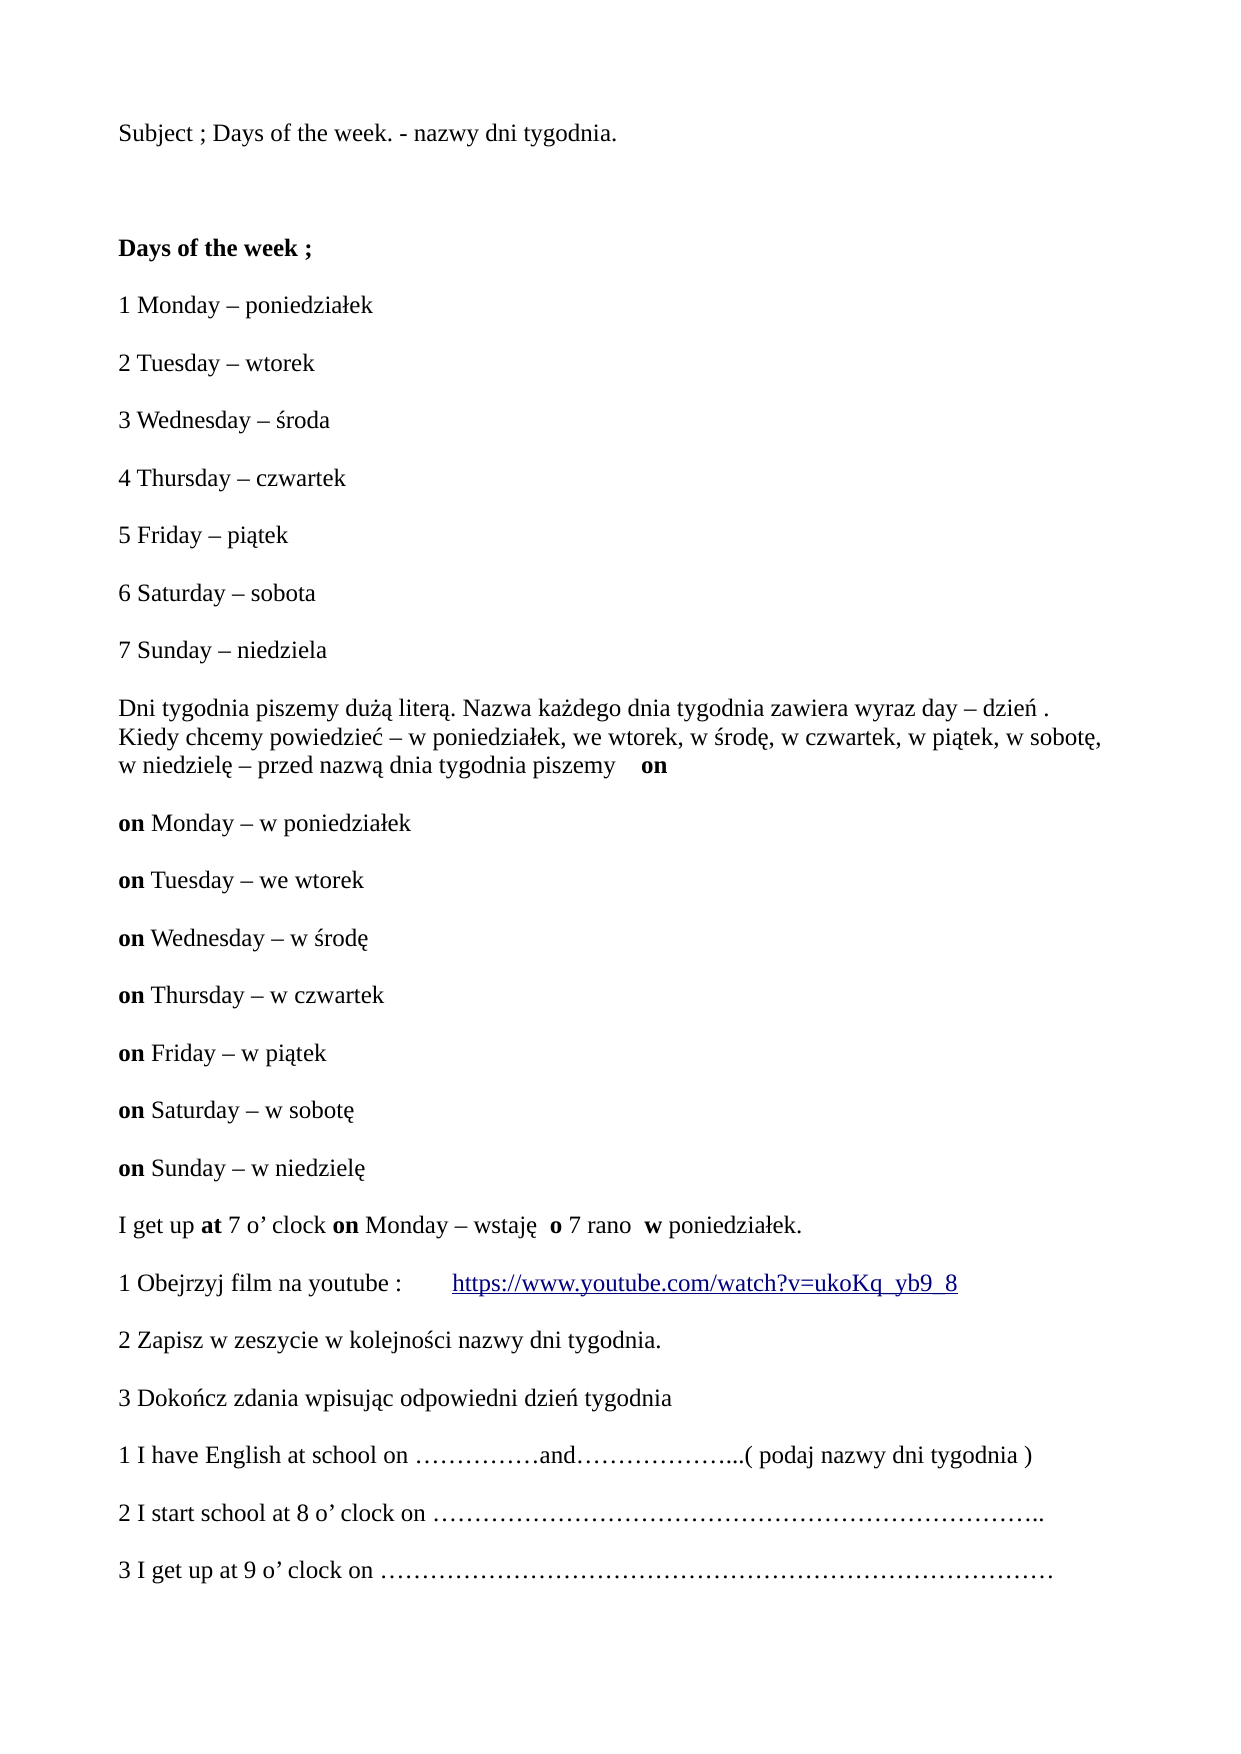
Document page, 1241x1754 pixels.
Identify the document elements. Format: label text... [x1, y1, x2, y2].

text 1 Obejrzyj film na youtube : https://www.youtube.com/watch?v=ukoKq_yb9_8 [118, 1268, 1122, 1297]
text on Thursday – w czwartek [118, 981, 1122, 1009]
text 6 Saturday – sobota [118, 578, 1122, 607]
text Days of the week ; [118, 233, 1122, 262]
text on Sunday – w niedzielę [118, 1153, 1122, 1182]
text 2 I start school at 8 o’ clock on ……………………………………………………………….. [118, 1498, 1122, 1527]
text 5 Friday – piątek [118, 521, 1122, 549]
text 2 Tuesday – wtorek [118, 348, 1122, 377]
text on Friday – w piątek [118, 1038, 1122, 1067]
text Subject ; Days of the week. - nazwy dni tygodnia. [118, 118, 1122, 147]
text 4 Thursday – czwartek [118, 463, 1122, 492]
text 1 Monday – poniedziałek [118, 291, 1122, 319]
text I get up at 7 o’ clock on Monday – wstaję o 7 rano w poniedziałek. [118, 1211, 1122, 1239]
text on Wednesday – w środę [118, 923, 1122, 952]
text Dni tygodnia piszemy dużą literą. Nazwa każdego dnia tygodnia zawiera wyraz day – dzień . [118, 693, 1122, 722]
text on Tuesday – we wtorek [118, 866, 1122, 894]
text 1 I have English at school on ……………and………………...( podaj nazwy dni tygodnia ) [118, 1441, 1122, 1469]
text 3 Wednesday – środa [118, 406, 1122, 434]
text 3 I get up at 9 o’ clock on ……………………………………………………………………… [118, 1556, 1122, 1584]
text on Saturday – w sobotę [118, 1096, 1122, 1124]
text 3 Dokończ zdania wpisując odpowiedni dzień tygodnia [118, 1383, 1122, 1412]
text 2 Zapisz w zeszycie w kolejności nazwy dni tygodnia. [118, 1326, 1122, 1354]
text Kiedy chcemy powiedzieć – w poniedziałek, we wtorek, w środę, w czwartek, w piątek, w sobotę, w niedzielę – przed nazwą dnia tygodnia piszemy on [118, 722, 1122, 779]
text on Monday – w poniedziałek [118, 808, 1122, 837]
text 7 Sunday – niedziela [118, 636, 1122, 664]
